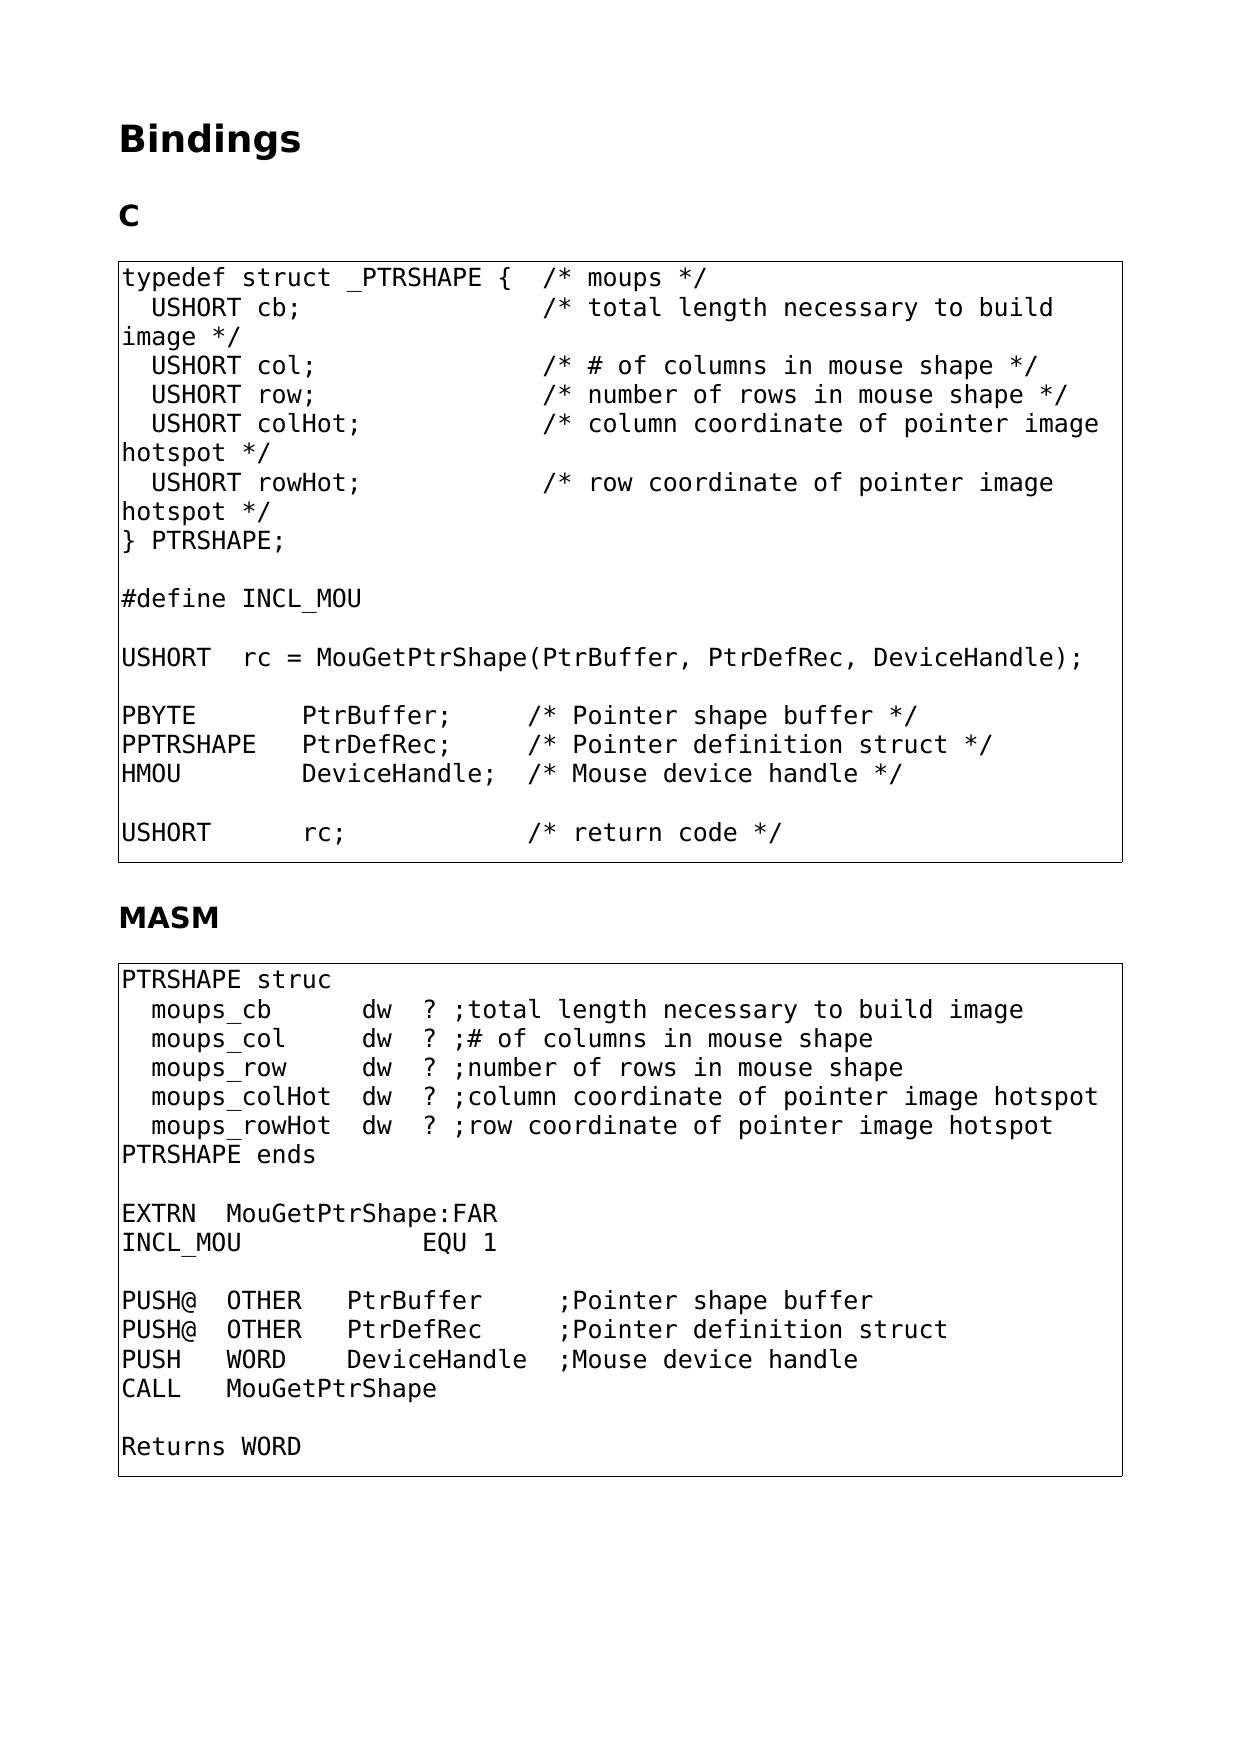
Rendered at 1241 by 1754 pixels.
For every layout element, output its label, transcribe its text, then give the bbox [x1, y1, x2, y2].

table_header typedef struct _PTRSHAPE { /* moups */ USHORT cb; /* total length necessary to build image */ USHORT col; /* # of columns in mouse shape */ USHORT row; /* number of rows in mouse shape */ USHORT colHot; /* column coordinate of pointer image hotspot */ USHORT rowHot; /* row coordinate of pointer image hotspot */ } PTRSHAPE; #define INCL_MOU USHORT rc = MouGetPtrShape(PtrBuffer, PtrDefRec, DeviceHandle); PBYTE PtrBuffer; /* Pointer shape buffer */ PPTRSHAPE PtrDefRec; /* Pointer definition struct */ HMOU DeviceHandle; /* Mouse device handle */ USHORT rc; /* return code */ [119, 262, 1122, 862]
subtitle MASM [118, 901, 1122, 935]
table_header PTRSHAPE struc moups_cb dw ? ;total length necessary to build image moups_col dw ? ;# of columns in mouse shape moups_row dw ? ;number of rows in mouse shape moups_colHot dw ? ;column coordinate of pointer image hotspot moups_rowHot dw ? ;row coordinate of pointer image hotspot PTRSHAPE ends EXTRN MouGetPtrShape:FAR INCL_MOU EQU 1 PUSH@ OTHER PtrBuffer ;Pointer shape buffer PUSH@ OTHER PtrDefRec ;Pointer definition struct PUSH WORD DeviceHandle ;Mouse device handle CALL MouGetPtrShape Returns WORD [119, 964, 1122, 1476]
subtitle C [118, 199, 1122, 233]
subtitle Bindings [118, 118, 1122, 162]
